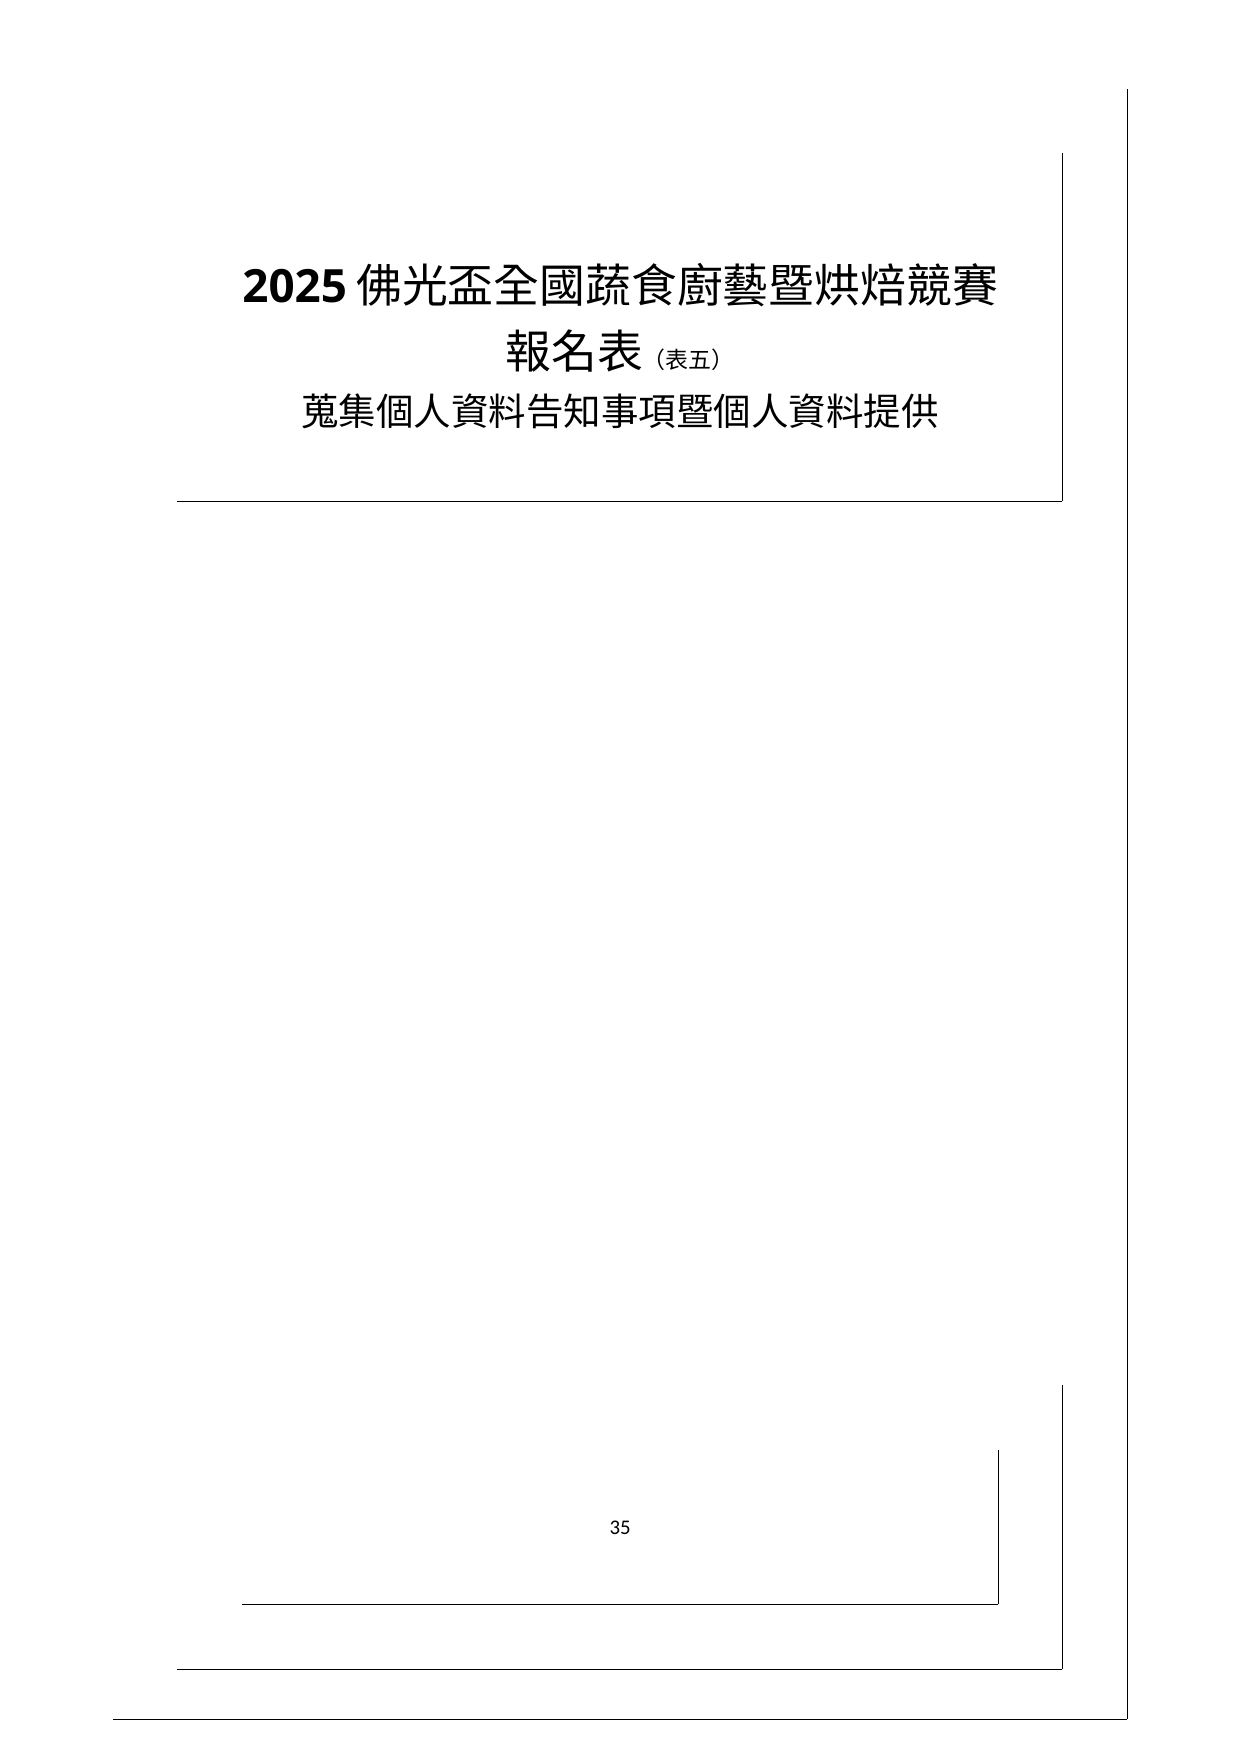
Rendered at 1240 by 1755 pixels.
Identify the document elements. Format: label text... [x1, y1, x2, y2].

text 蒐集個人資料告知事項暨個人資料提供 [177, 382, 1062, 501]
text 2025佛光盃全國蔬食廚藝暨烘焙競賽報名表（表五） [177, 249, 1062, 382]
